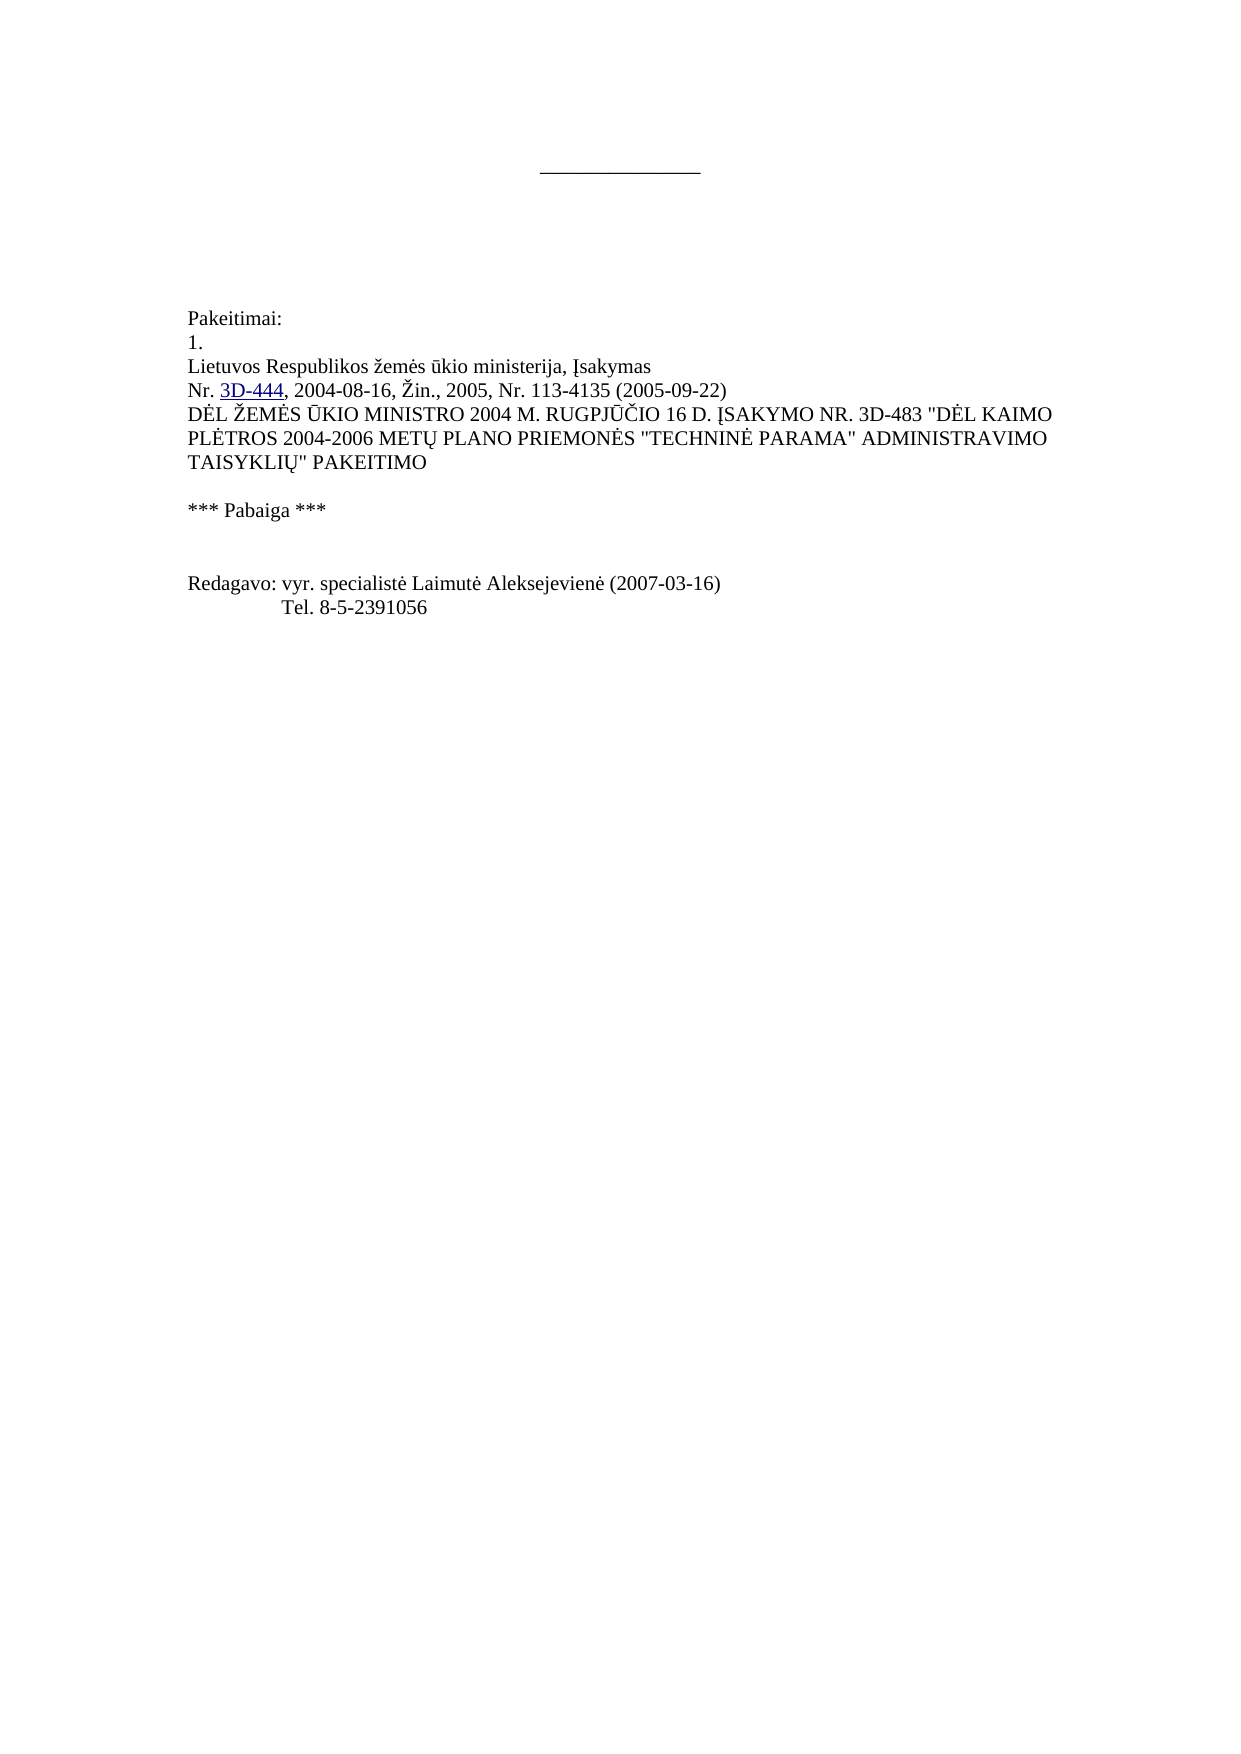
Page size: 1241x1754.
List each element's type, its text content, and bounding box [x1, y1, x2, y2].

text 1. [187, 330, 1053, 354]
text Lietuvos Respublikos žemės ūkio ministerija, Įsakymas [187, 354, 1053, 378]
text *** Pabaiga *** [187, 498, 1053, 522]
text Redagavo: vyr. specialistė Laimutė Aleksejevienė (2007-03-16) [187, 571, 1053, 594]
text ______________ [187, 150, 1053, 176]
text DĖL ŽEMĖS ŪKIO MINISTRO 2004 M. RUGPJŪČIO 16 D. ĮSAKYMO NR. 3D-483 "DĖL KAIMO PLĖTROS 2004-2006 METŲ PLANO PRIEMONĖS "TECHNINĖ PARAMA" ADMINISTRAVIMO TAISYKLIŲ" PAKEITIMO [187, 402, 1053, 474]
text Tel. 8-5-2391056 [187, 594, 1053, 619]
text Nr. 3D-444, 2004-08-16, Žin., 2005, Nr. 113-4135 (2005-09-22) [187, 378, 1053, 402]
text Pakeitimai: [187, 306, 1053, 330]
